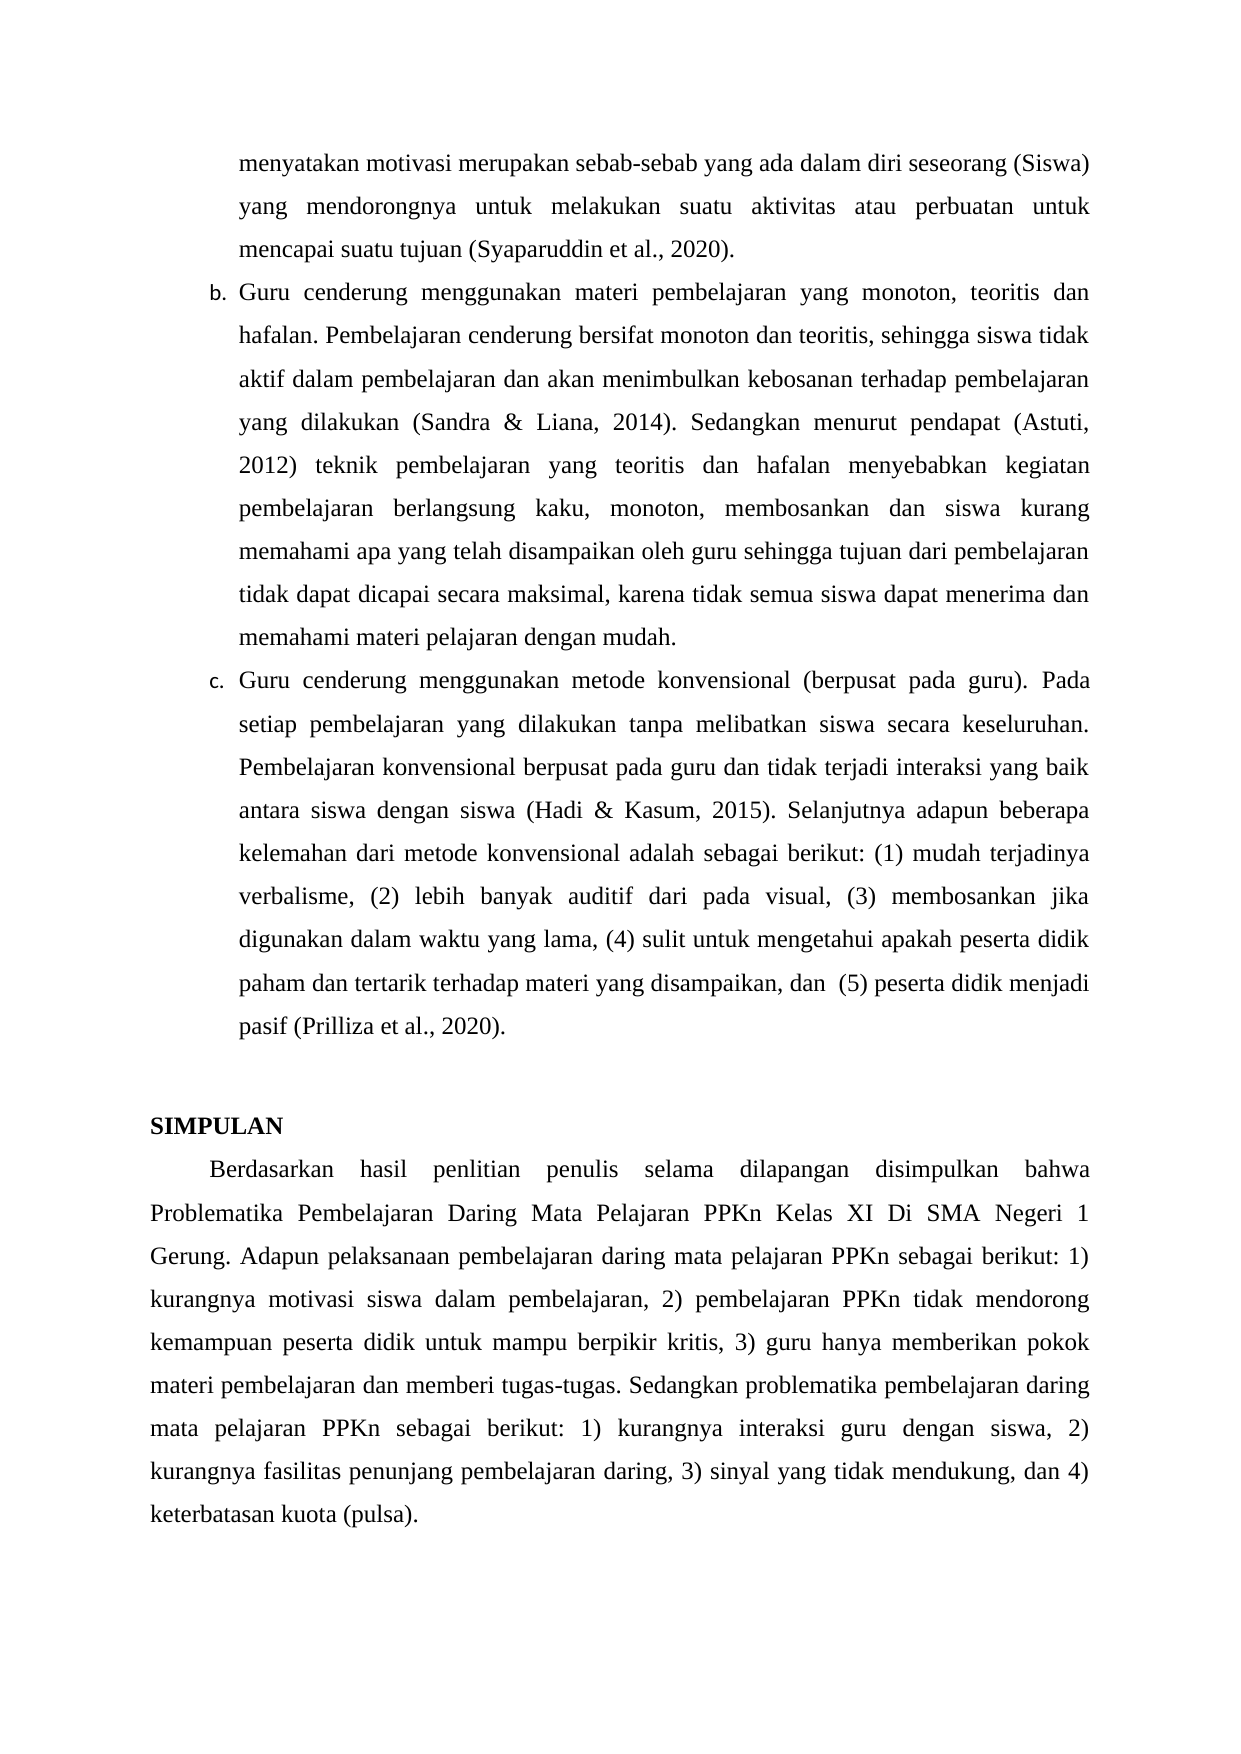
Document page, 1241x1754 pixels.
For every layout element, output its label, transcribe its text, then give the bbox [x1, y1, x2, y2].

list Guru cenderung menggunakan metode konvensional (berpusat pada guru). Pada setiap pembelajaran yang dilakukan tanpa melibatkan siswa secara keseluruhan. Pembelajaran konvensional berpusat pada guru dan tidak terjadi interaksi yang baik antara siswa dengan siswa (Hadi & Kasum, 2015). Selanjutnya adapun beberapa kelemahan dari metode konvensional adalah sebagai berikut: (1) mudah terjadinya verbalisme, (2) lebih banyak auditif dari pada visual, (3) membosankan jika digunakan dalam waktu yang lama, (4) sulit untuk mengetahui apakah peserta didik paham dan tertarik terhadap materi yang disampaikan, dan (5) peserta didik menjadi pasif (Prilliza et al., 2020). [209, 666, 1090, 1039]
list menyatakan motivasi merupakan sebab-sebab yang ada dalam diri seseorang (Siswa) yang mendorongnya untuk melakukan suatu aktivitas atau perbuatan untuk mencapai suatu tujuan (Syaparuddin et al., 2020). [209, 148, 1090, 263]
list Guru cenderung menggunakan materi pembelajaran yang monoton, teoritis dan hafalan. Pembelajaran cenderung bersifat monoton dan teoritis, sehingga siswa tidak aktif dalam pembelajaran dan akan menimbulkan kebosanan terhadap pembelajaran yang dilakukan (Sandra & Liana, 2014). Sedangkan menurut pendapat (Astuti, 2012) teknik pembelajaran yang teoritis dan hafalan menyebabkan kegiatan pembelajaran berlangsung kaku, monoton, membosankan dan siswa kurang memahami apa yang telah disampaikan oleh guru sehingga tujuan dari pembelajaran tidak dapat dicapai secara maksimal, karena tidak semua siswa dapat menerima dan memahami materi pelajaran dengan mudah. [209, 277, 1090, 651]
text Berdasarkan hasil penlitian penulis selama dilapangan disimpulkan bahwa Problematika Pembelajaran Daring Mata Pelajaran PPKn Kelas XI Di SMA Negeri 1 Gerung. Adapun pelaksanaan pembelajaran daring mata pelajaran PPKn sebagai berikut: 1) kurangnya motivasi siswa dalam pembelajaran, 2) pembelajaran PPKn tidak mendorong kemampuan peserta didik untuk mampu berpikir kritis, 3) guru hanya memberikan pokok materi pembelajaran dan memberi tugas-tugas. Sedangkan problematika pembelajaran daring mata pelajaran PPKn sebagai berikut: 1) kurangnya interaksi guru dengan siswa, 2) kurangnya fasilitas penunjang pembelajaran daring, 3) sinyal yang tidak mendukung, dan 4) keterbatasan kuota (pulsa). [150, 1154, 1090, 1528]
text SIMPULAN [150, 1111, 1090, 1140]
